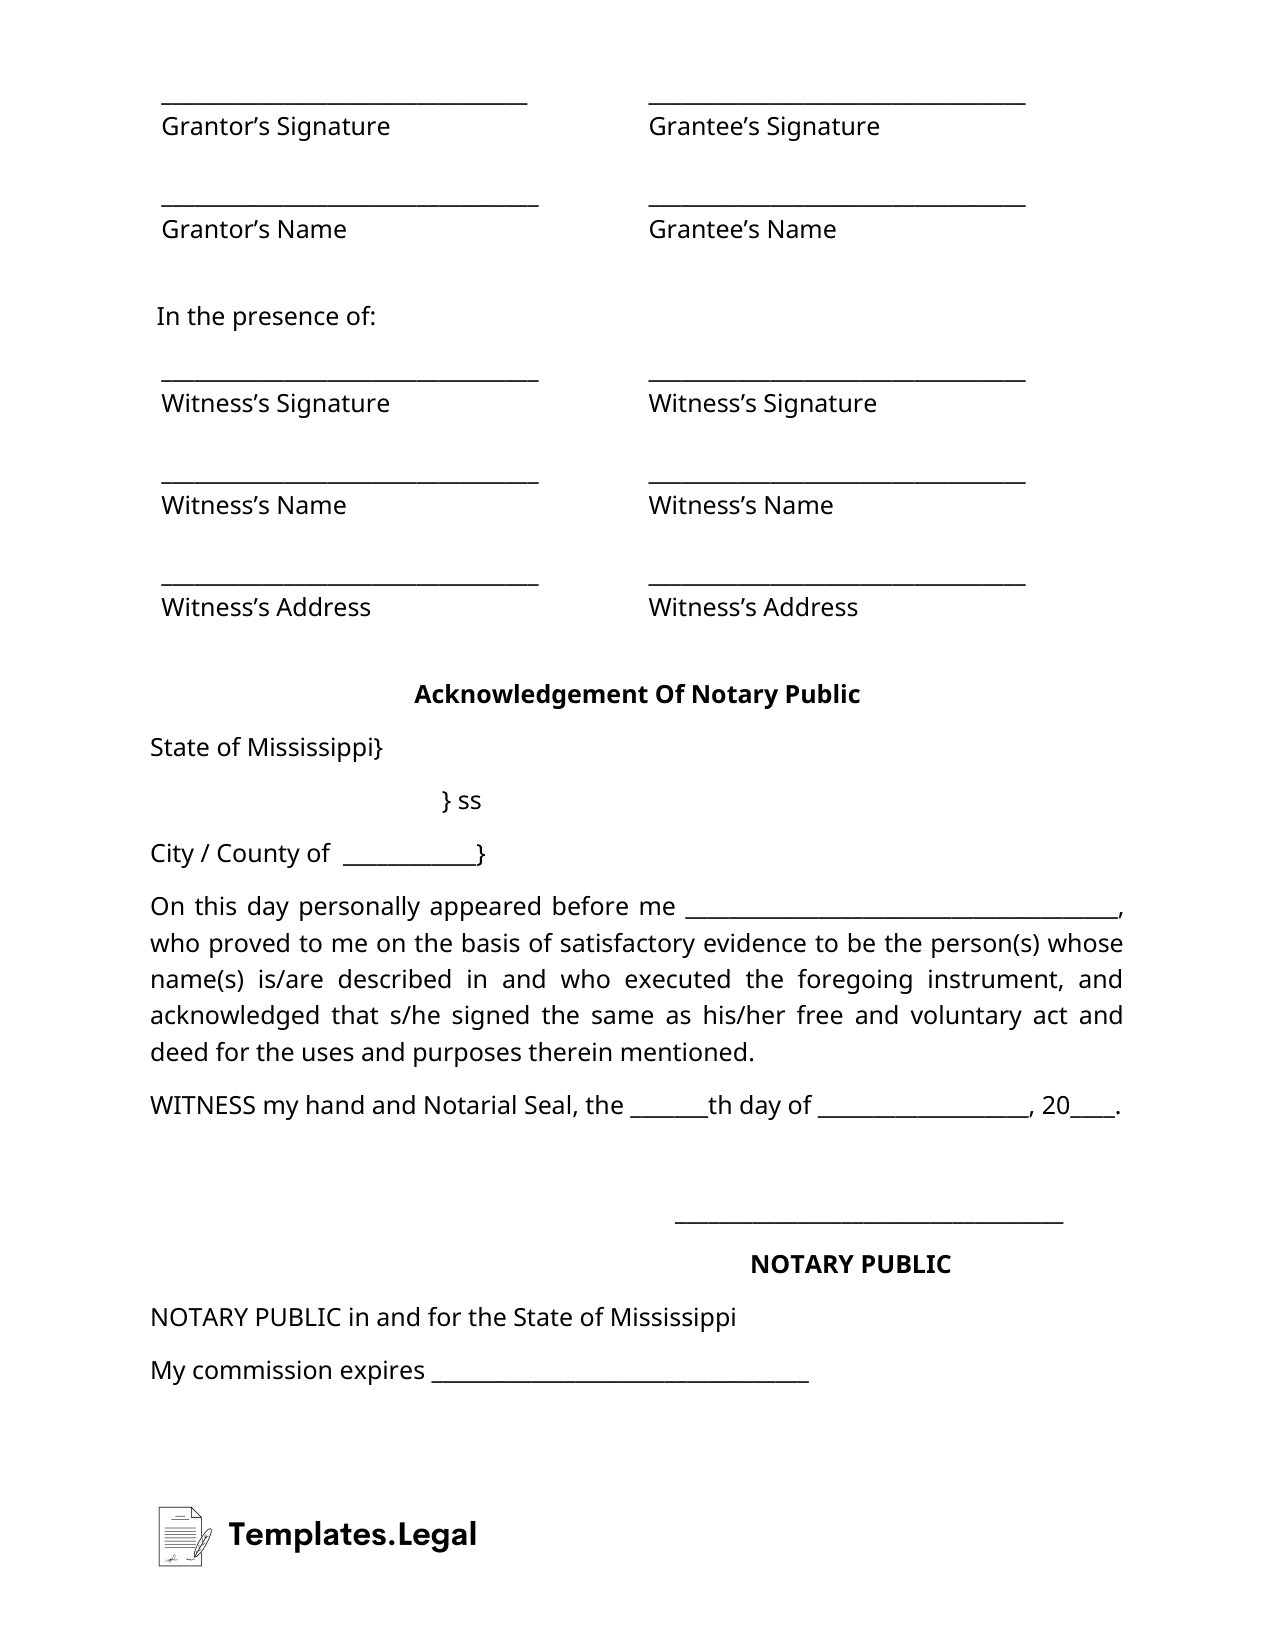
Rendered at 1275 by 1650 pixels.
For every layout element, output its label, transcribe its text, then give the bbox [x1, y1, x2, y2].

text NOTARY PUBLIC in and for the State of Mississippi [150, 1299, 1125, 1333]
text NOTARY PUBLIC [150, 1246, 1125, 1281]
table_header [1124, 75, 1275, 143]
text My commission expires __________________________________ [150, 1352, 1125, 1387]
table_header __________________________________ Witness’s Signature [150, 351, 637, 453]
text State of Mississippi} [150, 730, 1125, 764]
table_cell __________________________________ Grantor’s Name [150, 143, 637, 245]
text In the presence of: [150, 298, 1125, 332]
table_cell __________________________________ Witness’s Address [150, 556, 637, 624]
table_cell [1124, 143, 1275, 245]
table_cell __________________________________ Witness’s Name [637, 454, 1124, 556]
text Acknowledgement Of Notary Public [150, 677, 1125, 711]
text } ss [150, 783, 1125, 817]
text City / County of ____________} [150, 836, 1125, 870]
table_header __________________________________ Witness’s Signature [637, 351, 1124, 453]
table_cell __________________________________ Witness’s Name [150, 454, 637, 556]
table_header _________________________________ Grantor’s Signature [150, 75, 637, 143]
text WITNESS my hand and Notarial Seal, the _______th day of ___________________, 20____. [150, 1087, 1125, 1121]
table_header __________________________________ Grantee’s Signature [637, 75, 1124, 143]
table_cell __________________________________ Grantee’s Name [637, 143, 1124, 245]
text On this day personally appeared before me _______________________________________, who proved to me on the basis of satisfactory evidence to be the person(s) whose name(s) is/are described in and who executed the foregoing instrument, and acknowledged that s/he signed the same as his/her free and voluntary act and deed for the uses and purposes therein mentioned. [150, 889, 1125, 1068]
text ___________________________________ [600, 1193, 1125, 1227]
table_cell __________________________________ Witness’s Address [637, 556, 1124, 624]
